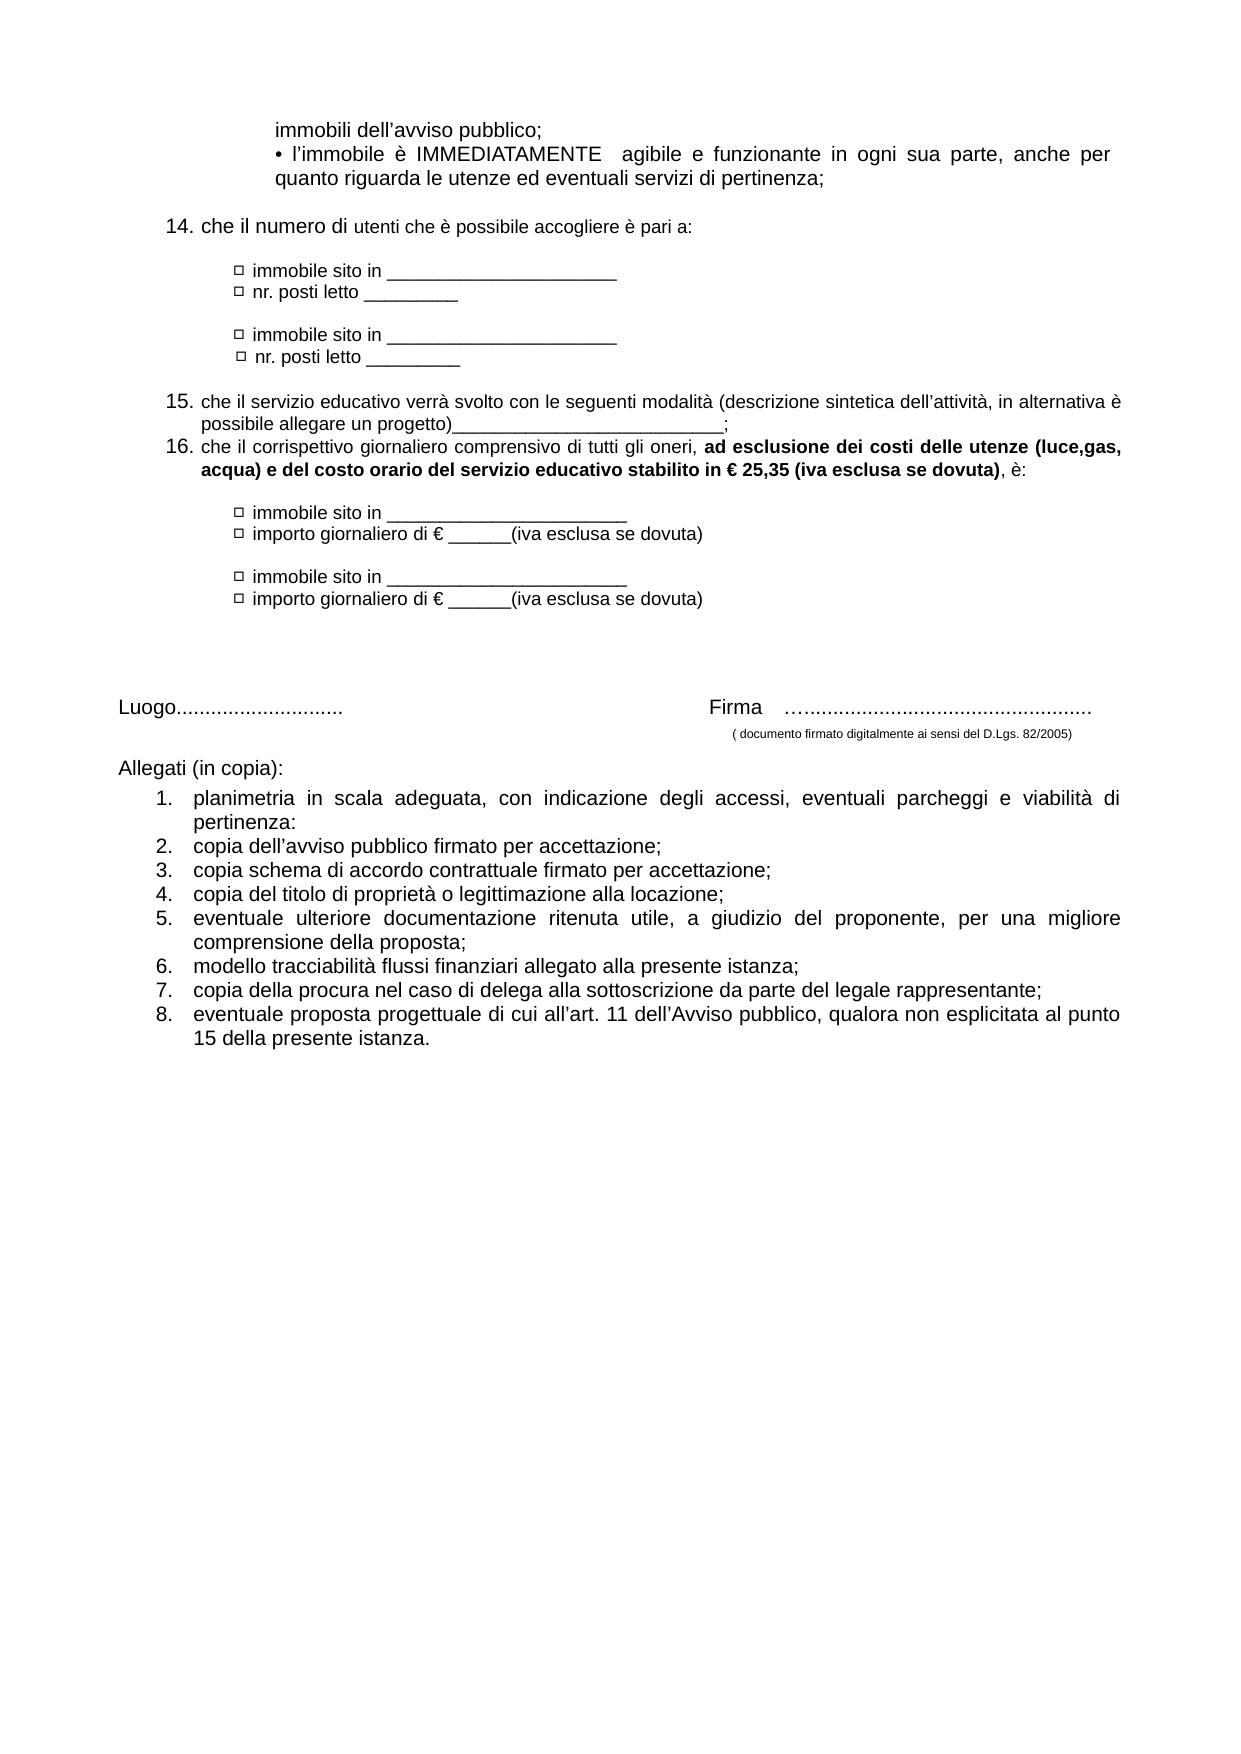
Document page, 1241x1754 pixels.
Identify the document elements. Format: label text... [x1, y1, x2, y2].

list che il corrispettivo giornaliero comprensivo di tutti gli oneri, ad esclusione dei costi delle utenze (luce,gas, acqua) e del costo orario del servizio educativo stabilito in € 25,35 (iva esclusa se dovuta), è: [165, 434, 1122, 480]
text Allegati (in copia): [118, 756, 1122, 779]
list  immobile sito in _______________________ [165, 501, 1122, 523]
list copia della procura nel caso di delega alla sottoscrizione da parte del legale rappresentante; [156, 977, 1122, 1001]
list che il servizio educativo verrà svolto con le seguenti modalità (descrizione sintetica dell’attività, in alternativa è possibile allegare un progetto)__________________________; [165, 389, 1122, 434]
list immobili dell’avviso pubblico; [165, 118, 1122, 142]
list  importo giornaliero di € ______(iva esclusa se dovuta) [195, 588, 1122, 609]
list  immobile sito in ______________________ [165, 259, 1122, 281]
list che il numero di utenti che è possibile accogliere è pari a: [165, 214, 1122, 238]
list • l’immobile è IMMEDIATAMENTE agibile e funzionante in ogni sua parte, anche per quanto riguarda le utenze ed eventuali servizi di pertinenza; [165, 142, 1122, 190]
list eventuale proposta progettuale di cui all’art. 11 dell’Avviso pubblico, qualora non esplicitata al punto 15 della presente istanza. [156, 1001, 1122, 1049]
list copia schema di accordo contrattuale firmato per accettazione; [156, 858, 1122, 882]
list modello tracciabilità flussi finanziari allegato alla presente istanza; [156, 953, 1122, 977]
list eventuale ulteriore documentazione ritenuta utile, a giudizio del proponente, per una migliore comprensione della proposta; [156, 906, 1122, 953]
list  nr. posti letto _________ [171, 346, 1122, 367]
list copia del titolo di proprietà o legittimazione alla locazione; [156, 882, 1122, 906]
list  nr. posti letto _________ [165, 281, 1122, 303]
list copia dell’avviso pubblico firmato per accettazione; [156, 834, 1122, 858]
list  immobile sito in _______________________ [165, 566, 1122, 588]
text Luogo............................. Firma ….................................................. ( documento firmato digitalmente ai sensi del D.Lgs. 82/2005) [118, 695, 1122, 743]
list  immobile sito in ______________________ [165, 324, 1122, 346]
list  importo giornaliero di € ______(iva esclusa se dovuta) [165, 523, 1122, 544]
list planimetria in scala adeguata, con indicazione degli accessi, eventuali parcheggi e viabilità di pertinenza: [156, 786, 1122, 834]
